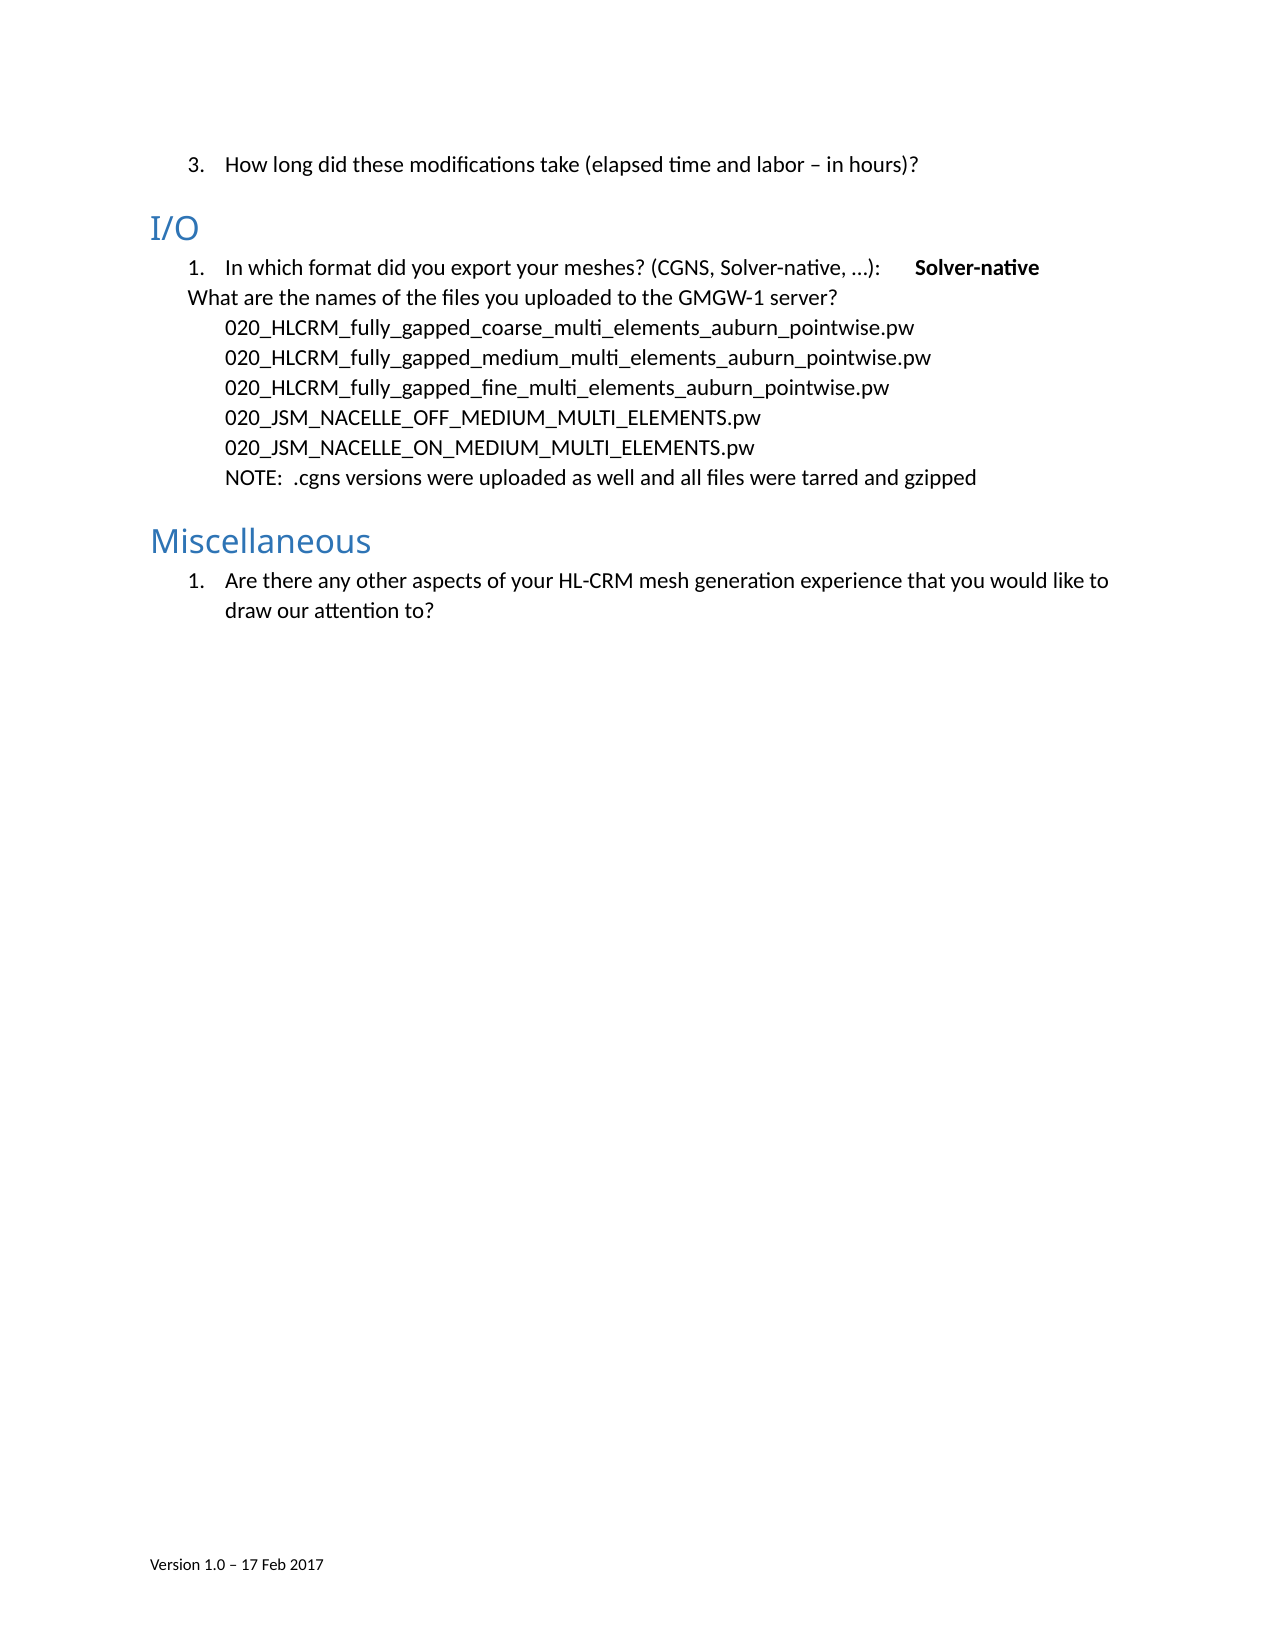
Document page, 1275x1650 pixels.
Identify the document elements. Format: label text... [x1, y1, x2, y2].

list What are the names of the files you uploaded to the GMGW-1 server? 020_HLCRM_fully_gapped_coarse_multi_elements_auburn_pointwise.pw [187, 283, 1125, 341]
list 020_JSM_NACELLE_OFF_MEDIUM_MULTI_ELEMENTS.pw [187, 403, 1125, 431]
list 020_HLCRM_fully_gapped_medium_multi_elements_auburn_pointwise.pw 020_HLCRM_fully_gapped_fine_multi_elements_auburn_pointwise.pw [187, 343, 1125, 401]
subtitle Miscellaneous [150, 518, 1125, 563]
list Are there any other aspects of your HL-CRM mesh generation experience that you would like to draw our attention to? [187, 566, 1125, 624]
list How long did these modifications take (elapsed time and labor – in hours)? [187, 150, 1125, 178]
subtitle I/O [150, 205, 1125, 250]
list NOTE: .cgns versions were uploaded as well and all files were tarred and gzipped [187, 463, 1125, 491]
list In which format did you export your meshes? (CGNS, Solver-native, …): Solver-native [187, 253, 1125, 281]
list 020_JSM_NACELLE_ON_MEDIUM_MULTI_ELEMENTS.pw [187, 433, 1125, 461]
